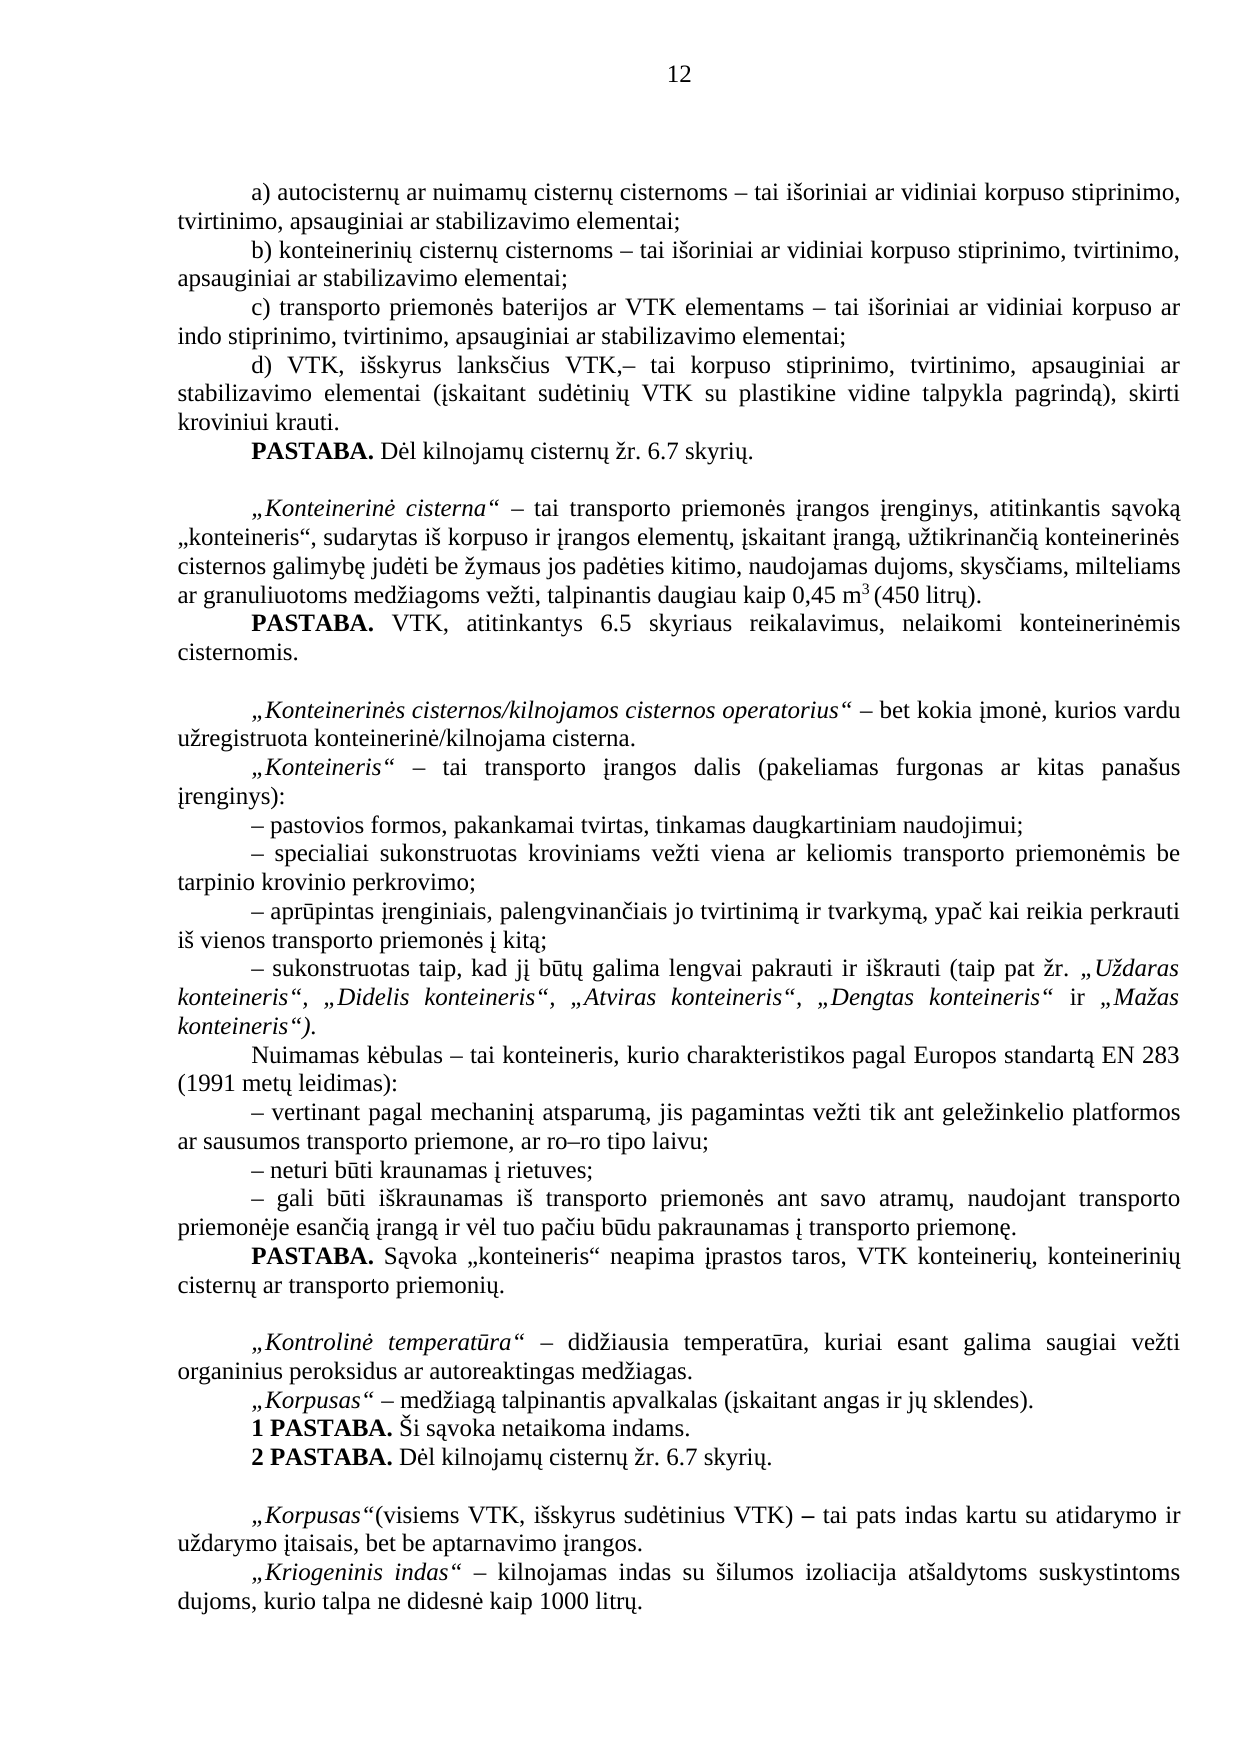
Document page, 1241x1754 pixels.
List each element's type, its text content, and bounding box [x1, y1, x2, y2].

text „Korpusas“ – medžiagą talpinantis apvalkalas (įskaitant angas ir jų sklendes). [177, 1385, 1181, 1413]
text „Konteinerinė cisterna“ – tai transporto priemonės įrangos įrenginys, atitinkantis sąvoką „konteineris“, sudarytas iš korpuso ir įrangos elementų, įskaitant įrangą, užtikrinančią konteinerinės cisternos galimybę judėti be žymaus jos padėties kitimo, naudojamas dujoms, skysčiams, milteliams ar granuliuotoms medžiagoms vežti, talpinantis daugiau kaip 0,45 m3 (450 litrų). [177, 493, 1181, 608]
text b) konteinerinių cisternų cisternoms – tai išoriniai ar vidiniai korpuso stiprinimo, tvirtinimo, apsauginiai ar stabilizavimo elementai; [177, 235, 1181, 292]
text PASTABA. Dėl kilnojamų cisternų žr. 6.7 skyrių. [177, 436, 1181, 465]
text „Kontrolinė temperatūra“ – didžiausia temperatūra, kuriai esant galima saugiai vežti organinius peroksidus ar autoreaktingas medžiagas. [177, 1327, 1181, 1385]
text „Kriogeninis indas“ – kilnojamas indas su šilumos izoliacija atšaldytoms suskystintoms dujoms, kurio talpa ne didesnė kaip 1000 litrų. [177, 1557, 1181, 1615]
text „Korpusas“(visiems VTK, išskyrus sudėtinius VTK) – tai pats indas kartu su atidarymo ir uždarymo įtaisais, bet be aptarnavimo įrangos. [177, 1500, 1181, 1557]
text „Konteinerinės cisternos/kilnojamos cisternos operatorius“ – bet kokia įmonė, kurios vardu užregistruota konteinerinė/kilnojama cisterna. [177, 695, 1181, 752]
text – aprūpintas įrenginiais, palengvinančiais jo tvirtinimą ir tvarkymą, ypač kai reikia perkrauti iš vienos transporto priemonės į kitą; [177, 896, 1181, 953]
text – gali būti iškraunamas iš transporto priemonės ant savo atramų, naudojant transporto priemonėje esančią įrangą ir vėl tuo pačiu būdu pakraunamas į transporto priemonę. [177, 1183, 1181, 1241]
text Nuimamas kėbulas – tai konteineris, kurio charakteristikos pagal Europos standartą EN 283 (1991 metų leidimas): [177, 1040, 1181, 1097]
text PASTABA. Sąvoka „konteineris“ neapima įprastos taros, VTK konteinerių, konteinerinių cisternų ar transporto priemonių. [177, 1241, 1181, 1298]
text a) autocisternų ar nuimamų cisternų cisternoms – tai išoriniai ar vidiniai korpuso stiprinimo, tvirtinimo, apsauginiai ar stabilizavimo elementai; [177, 177, 1181, 235]
text – specialiai sukonstruotas kroviniams vežti viena ar keliomis transporto priemonėmis be tarpinio krovinio perkrovimo; [177, 838, 1181, 896]
text – pastovios formos, pakankamai tvirtas, tinkamas daugkartiniam naudojimui; [177, 810, 1181, 838]
text 2 PASTABA. Dėl kilnojamų cisternų žr. 6.7 skyrių. [177, 1442, 1181, 1471]
text 1 PASTABA. Ši sąvoka netaikoma indams. [177, 1413, 1181, 1442]
text – vertinant pagal mechaninį atsparumą, jis pagamintas vežti tik ant geležinkelio platformos ar sausumos transporto priemone, ar ro–ro tipo laivu; [177, 1097, 1181, 1155]
text PASTABA. VTK, atitinkantys 6.5 skyriaus reikalavimus, nelaikomi konteinerinėmis cisternomis. [177, 608, 1181, 666]
text „Konteineris“ – tai transporto įrangos dalis (pakeliamas furgonas ar kitas panašus įrenginys): [177, 752, 1181, 810]
text c) transporto priemonės baterijos ar VTK elementams – tai išoriniai ar vidiniai korpuso ar indo stiprinimo, tvirtinimo, apsauginiai ar stabilizavimo elementai; [177, 292, 1181, 350]
text – neturi būti kraunamas į rietuves; [177, 1155, 1181, 1183]
text d) VTK, išskyrus lanksčius VTK,– tai korpuso stiprinimo, tvirtinimo, apsauginiai ar stabilizavimo elementai (įskaitant sudėtinių VTK su plastikine vidine talpykla pagrindą), skirti kroviniui krauti. [177, 350, 1181, 436]
text – sukonstruotas taip, kad jį būtų galima lengvai pakrauti ir iškrauti (taip pat žr. „Uždaras konteineris“, „Didelis konteineris“, „Atviras konteineris“, „Dengtas konteineris“ ir „Mažas konteineris“). [177, 953, 1181, 1040]
